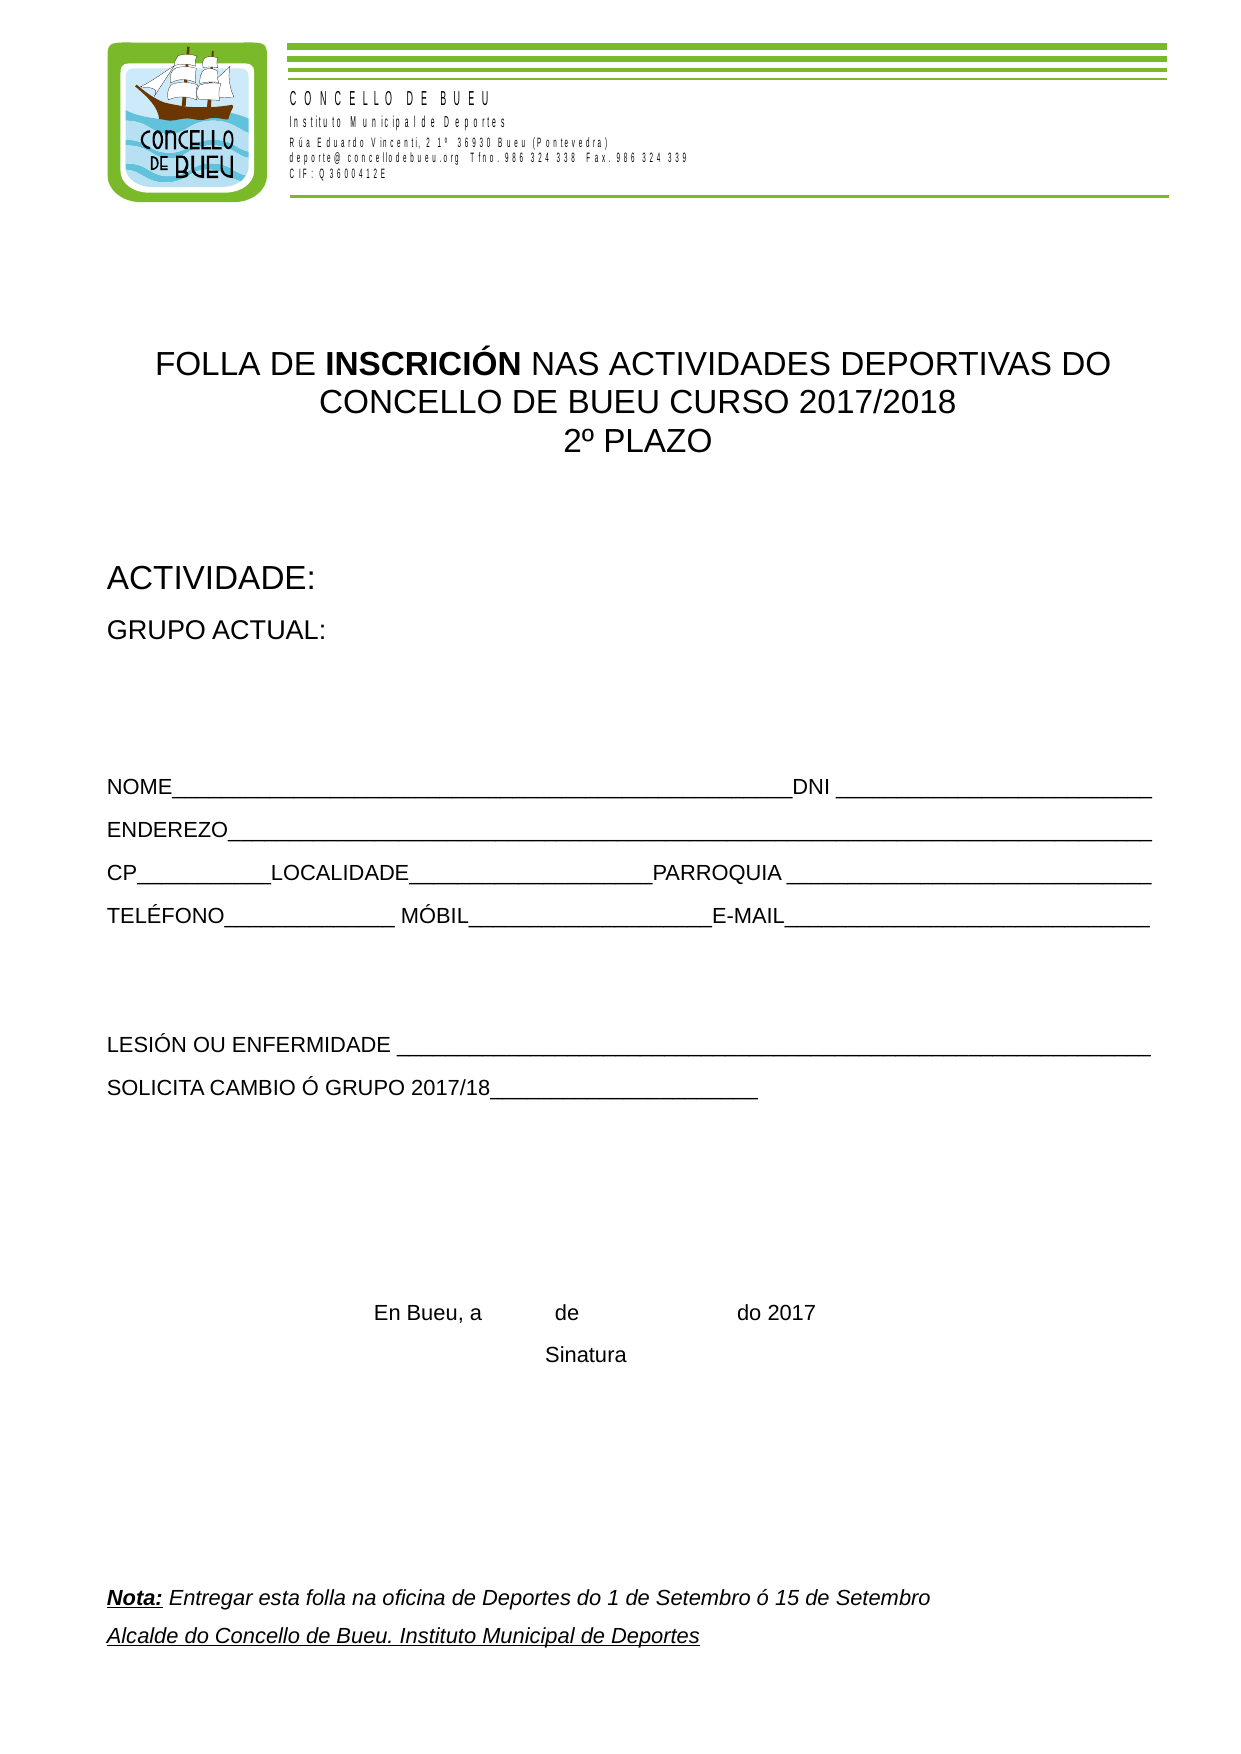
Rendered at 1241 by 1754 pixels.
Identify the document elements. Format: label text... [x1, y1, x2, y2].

text En Bueu, a de do 2017 [107, 1299, 1169, 1324]
text CONCELLO DE BUEU CURSO 2017/2018 [107, 383, 1169, 421]
text ENDEREZO____________________________________________________________________________ [107, 817, 1169, 842]
text NOME___________________________________________________DNI __________________________ [107, 774, 1169, 799]
text Alcalde do Concello de Bueu. Instituto Municipal de Deportes [107, 1623, 1169, 1648]
text CP___________LOCALIDADE____________________PARROQUIA ______________________________ [107, 860, 1169, 885]
text Sinatura [107, 1342, 1169, 1367]
text FOLLA DE INSCRICIÓN NAS ACTIVIDADES DEPORTIVAS DO [107, 344, 1169, 383]
text TELÉFONO______________ MÓBIL____________________E-MAIL______________________________ [107, 903, 1169, 928]
text LESIÓN OU ENFERMIDADE ______________________________________________________________ [107, 1032, 1169, 1057]
text 2º PLAZO [107, 421, 1169, 459]
text Nota: Entregar esta folla na oficina de Deportes do 1 de Setembro ó 15 de Setembro [107, 1585, 1169, 1610]
text GRUPO ACTUAL: [107, 614, 1169, 646]
text ACTIVIDADE: [107, 558, 1169, 597]
text SOLICITA CAMBIO Ó GRUPO 2017/18______________________ [107, 1075, 1169, 1100]
